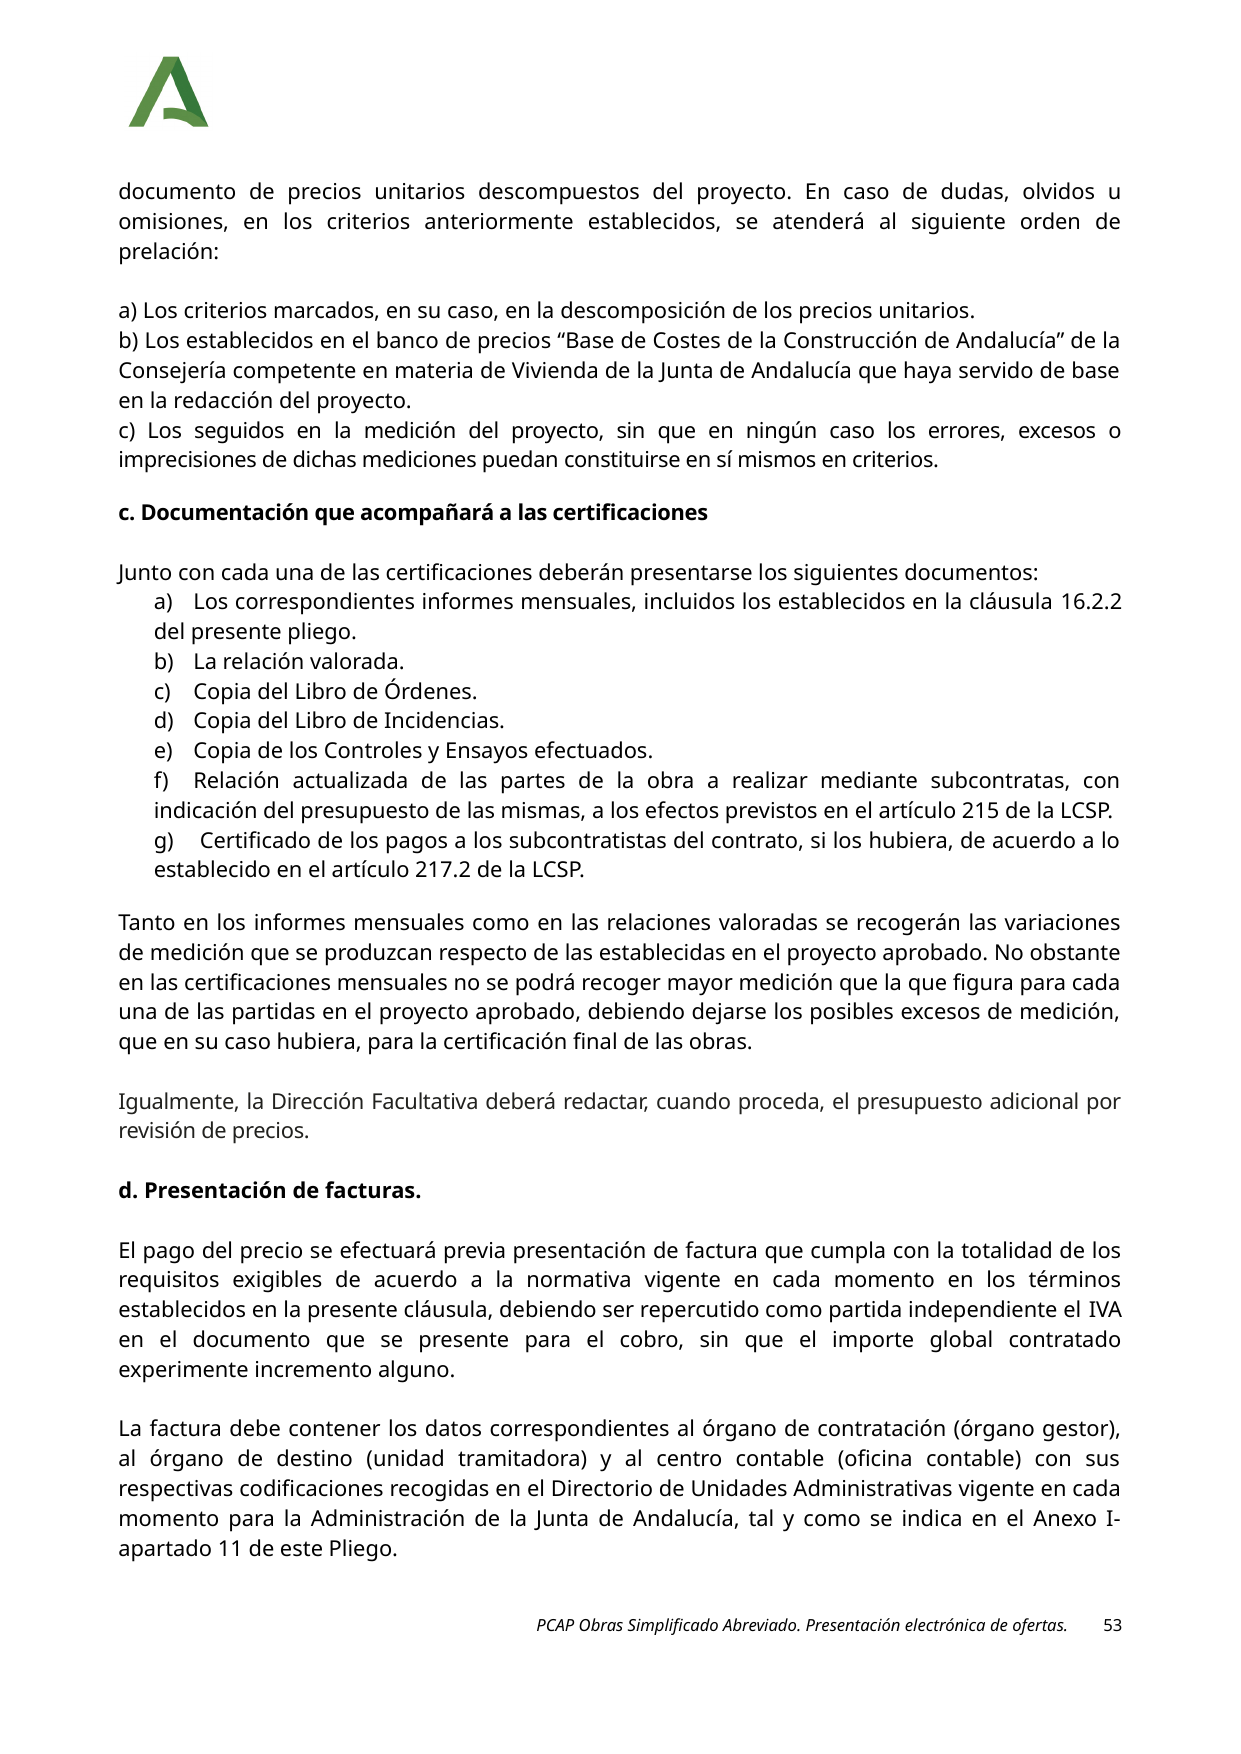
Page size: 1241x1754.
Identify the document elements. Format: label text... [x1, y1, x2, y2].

list b) Los establecidos en el banco de precios “Base de Costes de la Construcción de Andalucía” de la Consejería competente en materia de Vivienda de la Junta de Andalucía que haya servido de base en la redacción del proyecto. [118, 325, 1122, 415]
text La factura debe contener los datos correspondientes al órgano de contratación (órgano gestor), al órgano de destino (unidad tramitadora) y al centro contable (oficina contable) con sus respectivas codificaciones recogidas en el Directorio de Unidades Administrativas vigente en cada momento para la Administración de la Junta de Andalucía, tal y como se indica en el Anexo I-apartado 11 de este Pliego. [118, 1413, 1122, 1562]
text d. Presentación de facturas. [118, 1175, 1122, 1205]
list Copia del Libro de Incidencias. [153, 706, 1122, 735]
text El pago del precio se efectuará previa presentación de factura que cumpla con la totalidad de los requisitos exigibles de acuerdo a la normativa vigente en cada momento en los términos establecidos en la presente cláusula, debiendo ser repercutido como partida independiente el IVA en el documento que se presente para el cobro, sin que el importe global contratado experimente incremento alguno. [118, 1235, 1122, 1384]
list c) Los seguidos en la medición del proyecto, sin que en ningún caso los errores, excesos o imprecisiones de dichas mediciones puedan constituirse en sí mismos en criterios. [118, 415, 1122, 474]
text Igualmente, la Dirección Facultativa deberá redactar, cuando proceda, el presupuesto adicional por revisión de precios. [118, 1086, 1122, 1145]
text Tanto en los informes mensuales como en las relaciones valoradas se recogerán las variaciones de medición que se produzcan respecto de las establecidas en el proyecto aprobado. No obstante en las certificaciones mensuales no se podrá recoger mayor medición que la que figura para cada una de las partidas en el proyecto aprobado, debiendo dejarse los posibles excesos de medición, que en su caso hubiera, para la certificación final de las obras. [118, 907, 1122, 1056]
list Copia de los Controles y Ensayos efectuados. [153, 735, 1122, 765]
list a) Los criterios marcados, en su caso, en la descomposición de los precios unitarios. [118, 296, 1122, 325]
list Copia del Libro de Órdenes. [153, 676, 1122, 706]
list Relación actualizada de las partes de la obra a realizar mediante subcontratas, con indicación del presupuesto de las mismas, a los efectos previstos en el artículo 215 de la LCSP. [153, 765, 1122, 825]
list La relación valorada. [153, 646, 1122, 676]
list Certificado de los pagos a los subcontratistas del contrato, si los hubiera, de acuerdo a lo establecido en el artículo 217.2 de la LCSP. [153, 825, 1122, 884]
text documento de precios unitarios descompuestos del proyecto. En caso de dudas, olvidos u omisiones, en los criterios anteriormente establecidos, se atenderá al siguiente orden de prelación: [118, 176, 1122, 266]
list Los correspondientes informes mensuales, incluidos los establecidos en la cláusula 16.2.2 del presente pliego. [153, 586, 1122, 646]
text c. Documentación que acompañará a las certificaciones [118, 497, 1122, 527]
text Junto con cada una de las certificaciones deberán presentarse los siguientes documentos: [118, 557, 1122, 586]
picture [124, 52, 213, 131]
